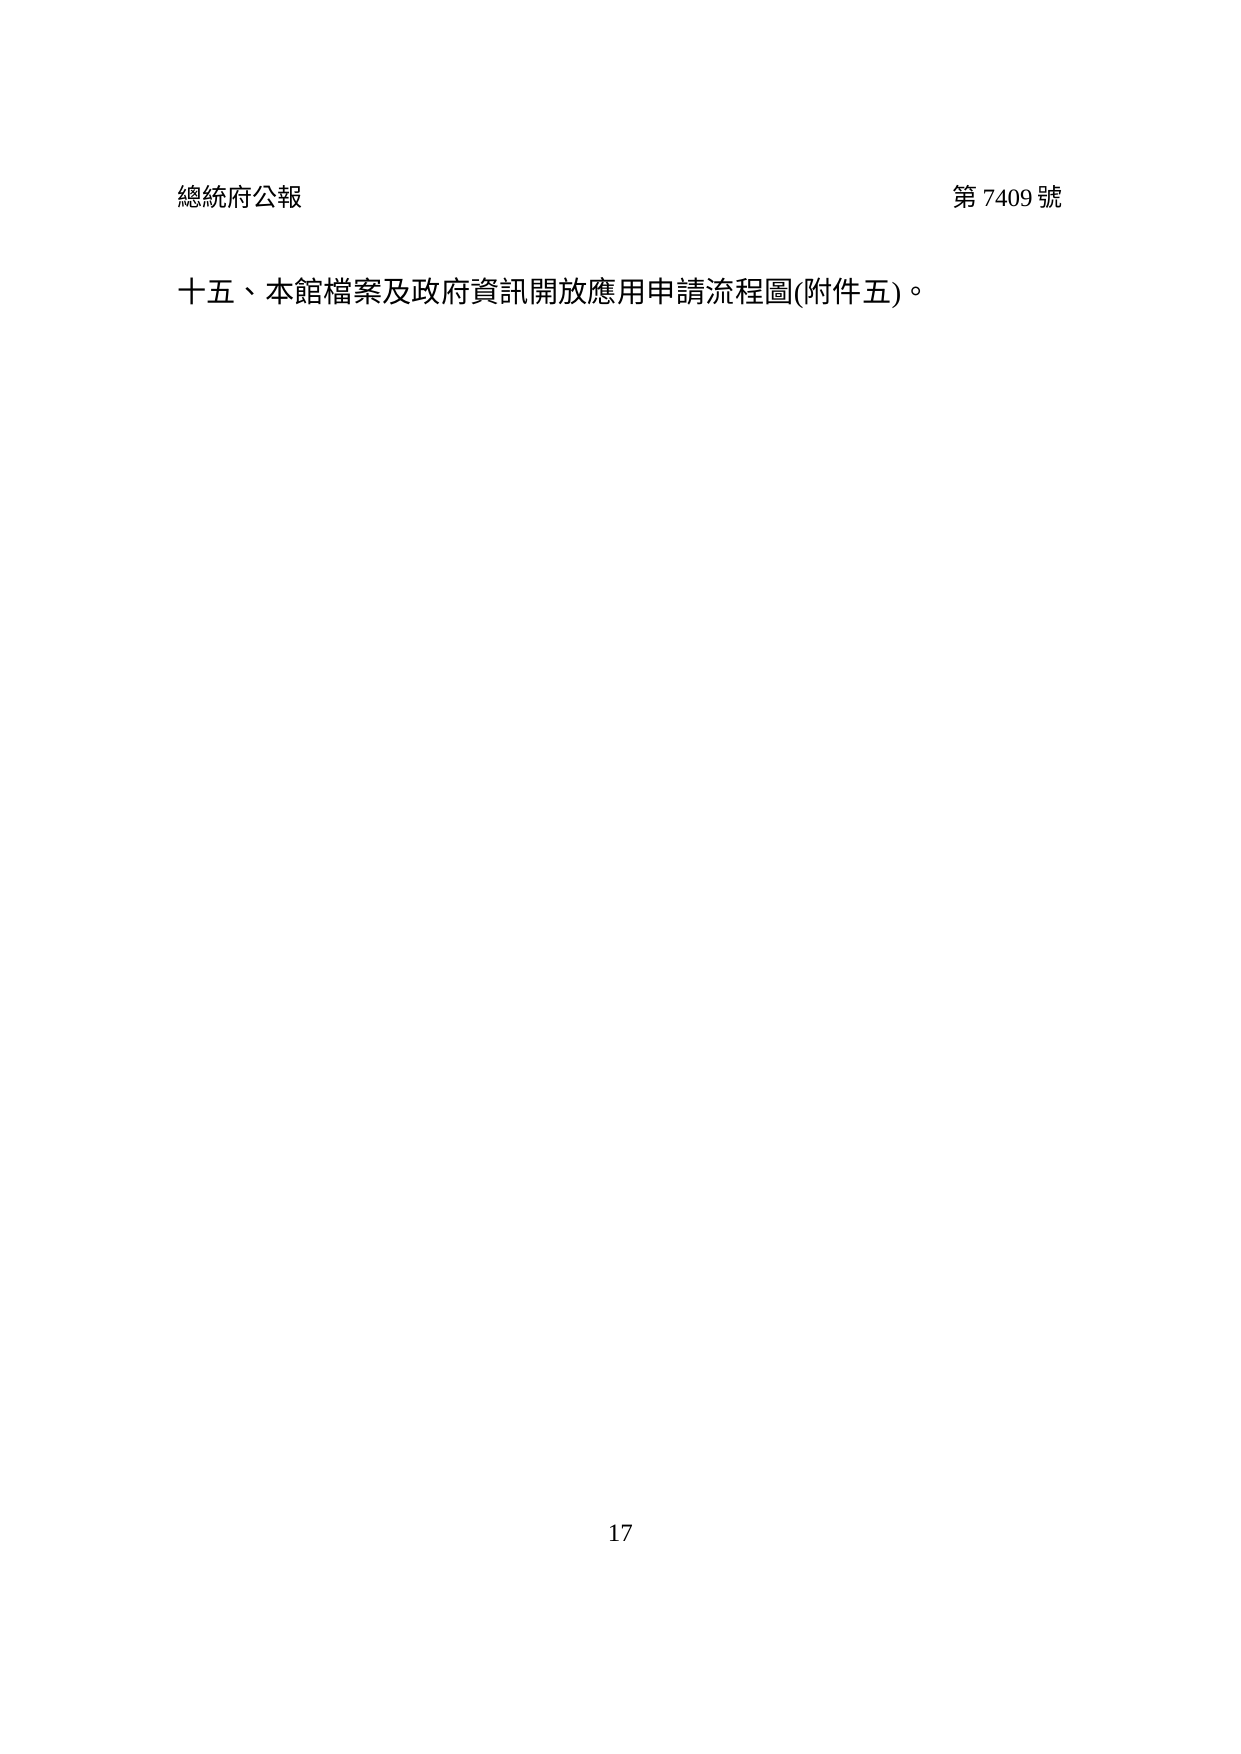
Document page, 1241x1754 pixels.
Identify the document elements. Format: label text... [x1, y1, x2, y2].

text 十五、本館檔案及政府資訊開放應用申請流程圖(附件五)。 [177, 266, 1063, 312]
